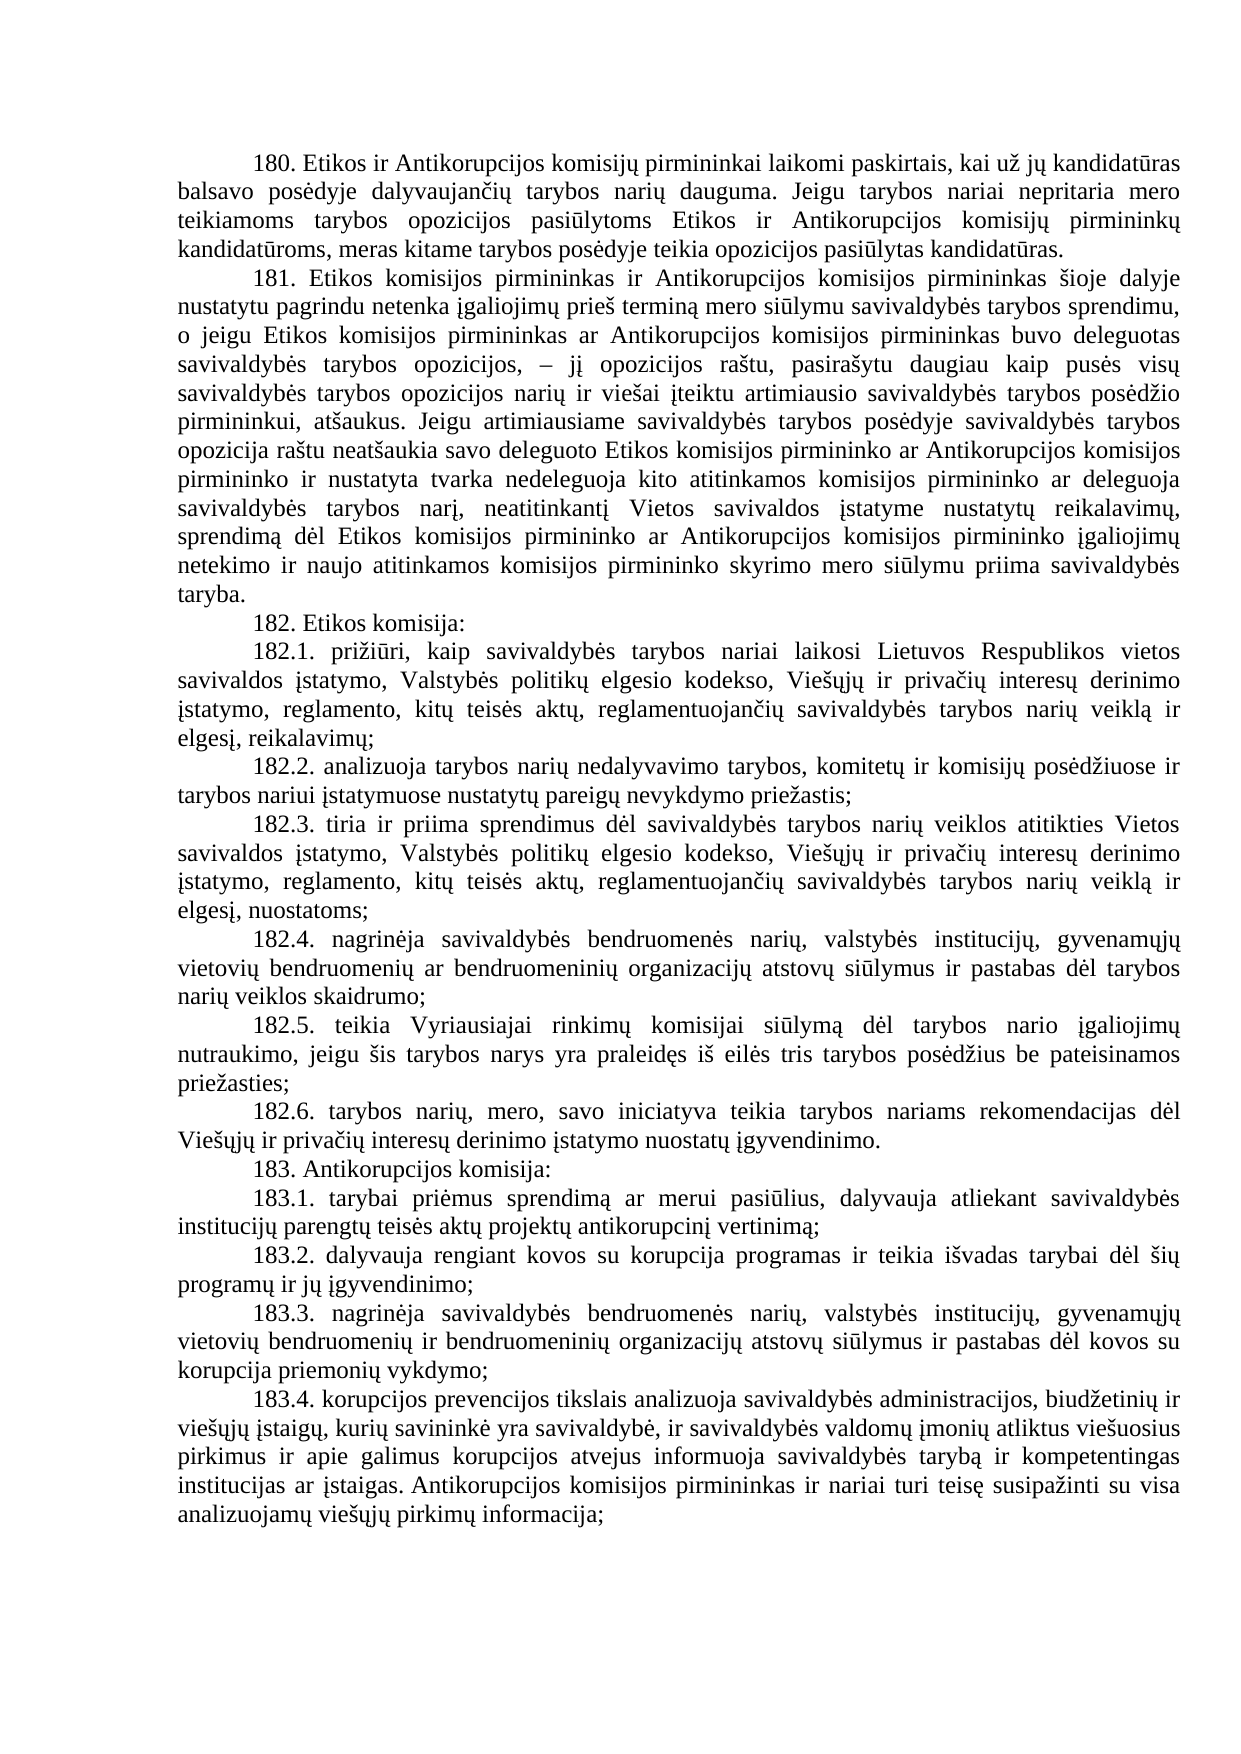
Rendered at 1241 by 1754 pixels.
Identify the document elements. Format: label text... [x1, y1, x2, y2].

text 183.2. dalyvauja rengiant kovos su korupcija programas ir teikia išvadas tarybai dėl šių programų ir jų įgyvendinimo; [177, 1240, 1181, 1298]
text 181. Etikos komisijos pirmininkas ir Antikorupcijos komisijos pirmininkas šioje dalyje nustatytu pagrindu netenka įgaliojimų prieš terminą mero siūlymu savivaldybės tarybos sprendimu, o jeigu Etikos komisijos pirmininkas ar Antikorupcijos komisijos pirmininkas buvo deleguotas savivaldybės tarybos opozicijos, – jį opozicijos raštu, pasirašytu daugiau kaip pusės visų savivaldybės tarybos opozicijos narių ir viešai įteiktu artimiausio savivaldybės tarybos posėdžio pirmininkui, atšaukus. Jeigu artimiausiame savivaldybės tarybos posėdyje savivaldybės tarybos opozicija raštu neatšaukia savo deleguoto Etikos komisijos pirmininko ar Antikorupcijos komisijos pirmininko ir nustatyta tvarka nedeleguoja kito atitinkamos komisijos pirmininko ar deleguoja savivaldybės tarybos narį, neatitinkantį Vietos savivaldos įstatyme nustatytų reikalavimų, sprendimą dėl Etikos komisijos pirmininko ar Antikorupcijos komisijos pirmininko įgaliojimų netekimo ir naujo atitinkamos komisijos pirmininko skyrimo mero siūlymu priima savivaldybės taryba. [177, 263, 1181, 608]
text 183.1. tarybai priėmus sprendimą ar merui pasiūlius, dalyvauja atliekant savivaldybės institucijų parengtų teisės aktų projektų antikorupcinį vertinimą; [177, 1183, 1181, 1240]
text 182.3. tiria ir priima sprendimus dėl savivaldybės tarybos narių veiklos atitikties Vietos savivaldos įstatymo, Valstybės politikų elgesio kodekso, Viešųjų ir privačių interesų derinimo įstatymo, reglamento, kitų teisės aktų, reglamentuojančių savivaldybės tarybos narių veiklą ir elgesį, nuostatoms; [177, 809, 1181, 924]
text 182.5. teikia Vyriausiajai rinkimų komisijai siūlymą dėl tarybos nario įgaliojimų nutraukimo, jeigu šis tarybos narys yra praleidęs iš eilės tris tarybos posėdžius be pateisinamos priežasties; [177, 1010, 1181, 1096]
text 182.2. analizuoja tarybos narių nedalyvavimo tarybos, komitetų ir komisijų posėdžiuose ir tarybos nariui įstatymuose nustatytų pareigų nevykdymo priežastis; [177, 751, 1181, 809]
text 182.1. prižiūri, kaip savivaldybės tarybos nariai laikosi Lietuvos Respublikos vietos savivaldos įstatymo, Valstybės politikų elgesio kodekso, Viešųjų ir privačių interesų derinimo įstatymo, reglamento, kitų teisės aktų, reglamentuojančių savivaldybės tarybos narių veiklą ir elgesį, reikalavimų; [177, 636, 1181, 751]
text 183.4. korupcijos prevencijos tikslais analizuoja savivaldybės administracijos, biudžetinių ir viešųjų įstaigų, kurių savininkė yra savivaldybė, ir savivaldybės valdomų įmonių atliktus viešuosius pirkimus ir apie galimus korupcijos atvejus informuoja savivaldybės tarybą ir kompetentingas institucijas ar įstaigas. Antikorupcijos komisijos pirmininkas ir nariai turi teisę susipažinti su visa analizuojamų viešųjų pirkimų informacija; [177, 1384, 1181, 1528]
text 182.4. nagrinėja savivaldybės bendruomenės narių, valstybės institucijų, gyvenamųjų vietovių bendruomenių ar bendruomeninių organizacijų atstovų siūlymus ir pastabas dėl tarybos narių veiklos skaidrumo; [177, 924, 1181, 1010]
text 182. Etikos komisija: [177, 608, 1181, 636]
text 183.3. nagrinėja savivaldybės bendruomenės narių, valstybės institucijų, gyvenamųjų vietovių bendruomenių ir bendruomeninių organizacijų atstovų siūlymus ir pastabas dėl kovos su korupcija priemonių vykdymo; [177, 1298, 1181, 1384]
text 183. Antikorupcijos komisija: [177, 1154, 1181, 1183]
text 180. Etikos ir Antikorupcijos komisijų pirmininkai laikomi paskirtais, kai už jų kandidatūras balsavo posėdyje dalyvaujančių tarybos narių dauguma. Jeigu tarybos nariai nepritaria mero teikiamoms tarybos opozicijos pasiūlytoms Etikos ir Antikorupcijos komisijų pirmininkų kandidatūroms, meras kitame tarybos posėdyje teikia opozicijos pasiūlytas kandidatūras. [177, 148, 1181, 263]
text 182.6. tarybos narių, mero, savo iniciatyva teikia tarybos nariams rekomendacijas dėl Viešųjų ir privačių interesų derinimo įstatymo nuostatų įgyvendinimo. [177, 1096, 1181, 1154]
